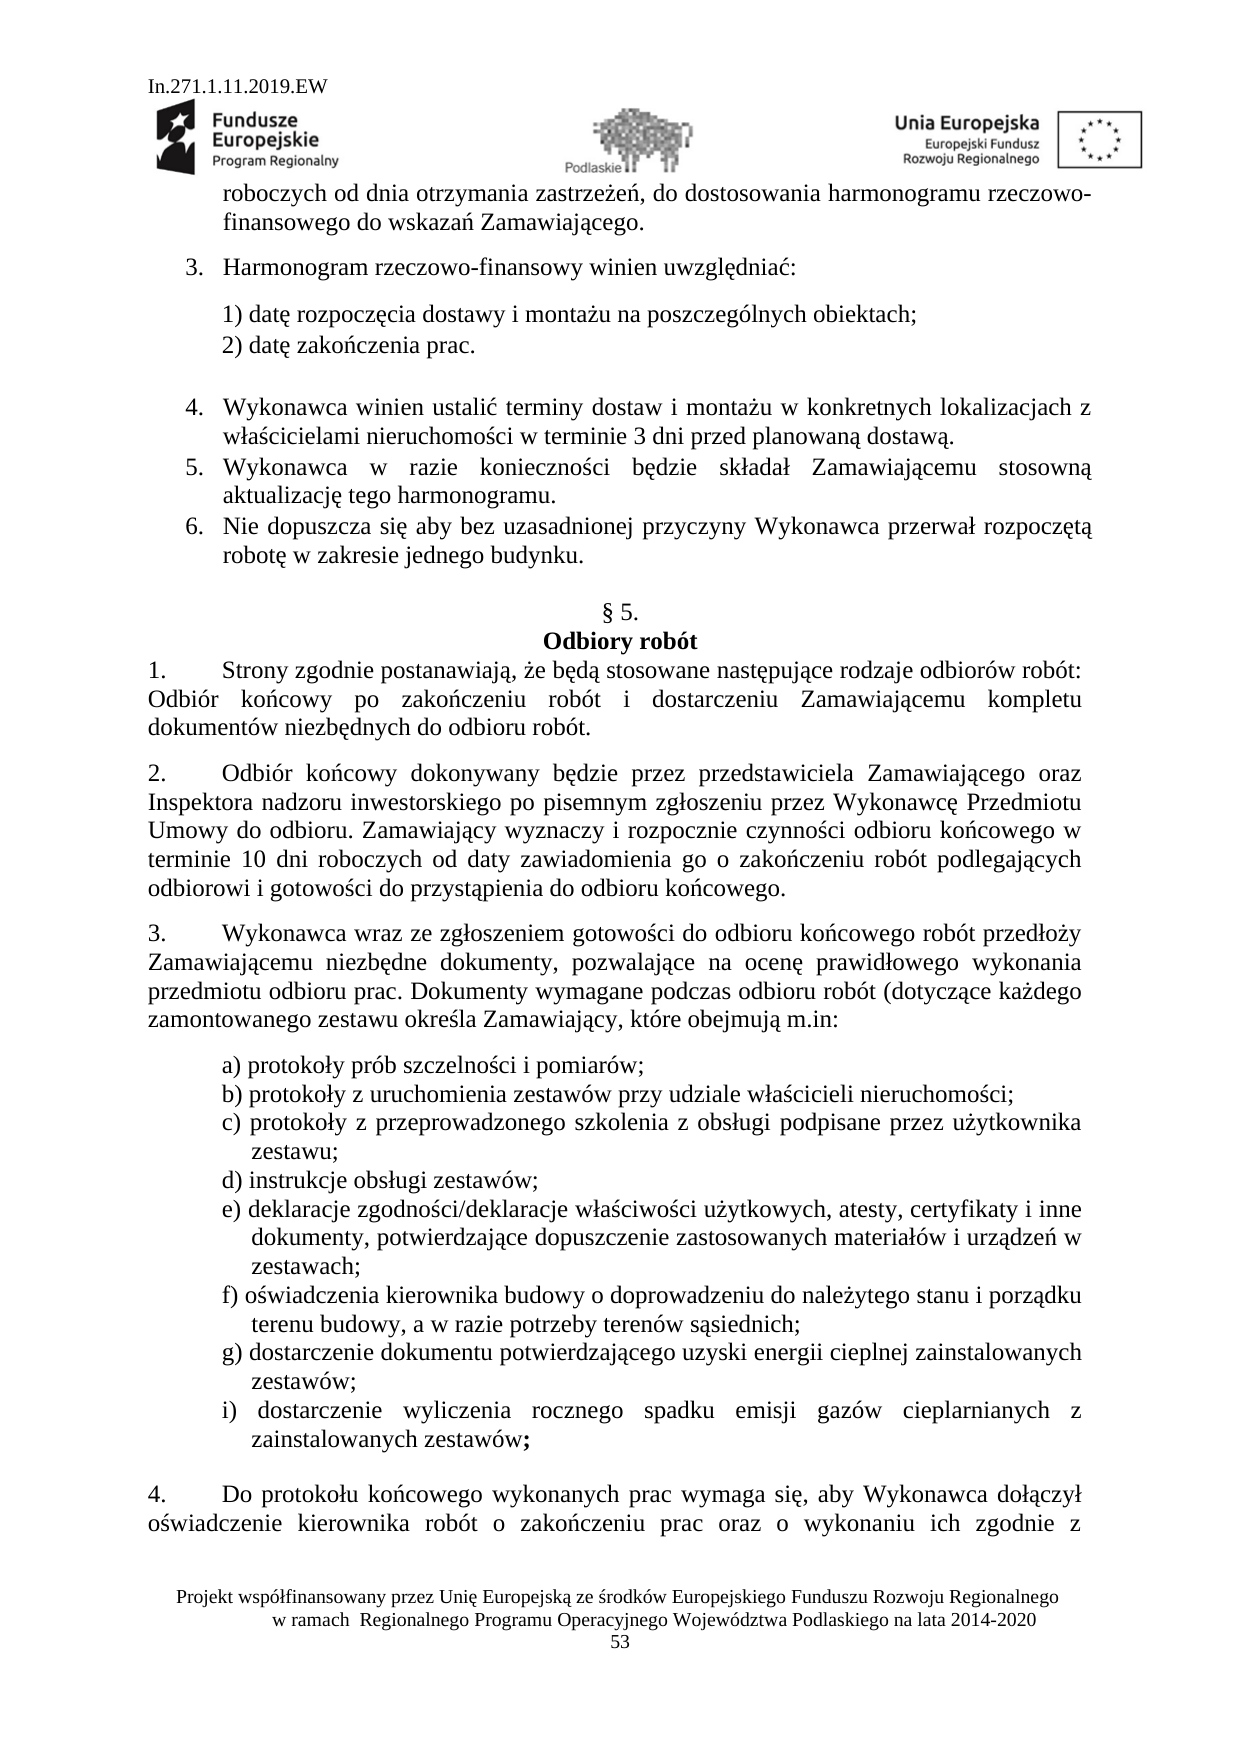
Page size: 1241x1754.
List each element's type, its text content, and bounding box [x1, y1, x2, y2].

list Strony zgodnie postanawiają, że będą stosowane następujące rodzaje odbiorów robót: Odbiór końcowy po zakończeniu robót i dostarczeniu Zamawiającemu kompletu dokumentów niezbędnych do odbioru robót. [148, 655, 1082, 741]
text f) oświadczenia kierownika budowy o doprowadzeniu do należytego stanu i porządku terenu budowy, a w razie potrzeby terenów sąsiednich; [222, 1280, 1082, 1337]
list Harmonogram rzeczowo-finansowy winien uwzględniać: [185, 252, 1092, 281]
text g) dostarczenie dokumentu potwierdzającego uzyski energii cieplnej zainstalowanych zestawów; [222, 1337, 1082, 1395]
list Wykonawca winien ustalić terminy dostaw i montażu w konkretnych lokalizacjach z właścicielami nieruchomości w terminie 3 dni przed planowaną dostawą. [185, 392, 1092, 449]
list Wykonawca wraz ze zgłoszeniem gotowości do odbioru końcowego robót przedłoży Zamawiającemu niezbędne dokumenty, pozwalające na ocenę prawidłowego wykonania przedmiotu odbioru prac. Dokumenty wymagane podczas odbioru robót (dotyczące każdego zamontowanego zestawu określa Zamawiający, które obejmują m.in: [148, 918, 1082, 1033]
list Wykonawca w razie konieczności będzie składał Zamawiającemu stosowną aktualizację tego harmonogramu. [185, 452, 1092, 509]
list roboczych od dnia otrzymania zastrzeżeń, do dostosowania harmonogramu rzeczowo-finansowego do wskazań Zamawiającego. [185, 178, 1092, 235]
text 2) datę zakończenia prac. [222, 330, 1092, 359]
list Nie dopuszcza się aby bez uzasadnionej przyczyny Wykonawca przerwał rozpoczętą robotę w zakresie jednego budynku. [185, 511, 1092, 569]
list Do protokołu końcowego wykonanych prac wymaga się, aby Wykonawca dołączył oświadczenie kierownika robót o zakończeniu prac oraz o wykonaniu ich zgodnie z [148, 1479, 1082, 1537]
text i) dostarczenie wyliczenia rocznego spadku emisji gazów cieplarnianych z zainstalowanych zestawów; [222, 1395, 1082, 1452]
text d) instrukcje obsługi zestawów; [222, 1165, 1082, 1194]
text Odbiory robót [148, 626, 1092, 655]
text e) deklaracje zgodności/deklaracje właściwości użytkowych, atesty, certyfikaty i inne dokumenty, potwierdzające dopuszczenie zastosowanych materiałów i urządzeń w zestawach; [222, 1194, 1082, 1280]
text a) protokoły prób szczelności i pomiarów; [222, 1050, 1082, 1079]
list Odbiór końcowy dokonywany będzie przez przedstawiciela Zamawiającego oraz Inspektora nadzoru inwestorskiego po pisemnym zgłoszeniu przez Wykonawcę Przedmiotu Umowy do odbioru. Zamawiający wyznaczy i rozpocznie czynności odbioru końcowego w terminie 10 dni roboczych od daty zawiadomienia go o zakończeniu robót podlegających odbiorowi i gotowości do przystąpienia do odbioru końcowego. [148, 758, 1082, 902]
text c) protokoły z przeprowadzonego szkolenia z obsługi podpisane przez użytkownika zestawu; [222, 1107, 1082, 1165]
text § 5. [148, 597, 1092, 626]
text 1) datę rozpoczęcia dostawy i montażu na poszczególnych obiektach; [222, 299, 1092, 328]
text b) protokoły z uruchomienia zestawów przy udziale właścicieli nieruchomości; [222, 1079, 1082, 1107]
